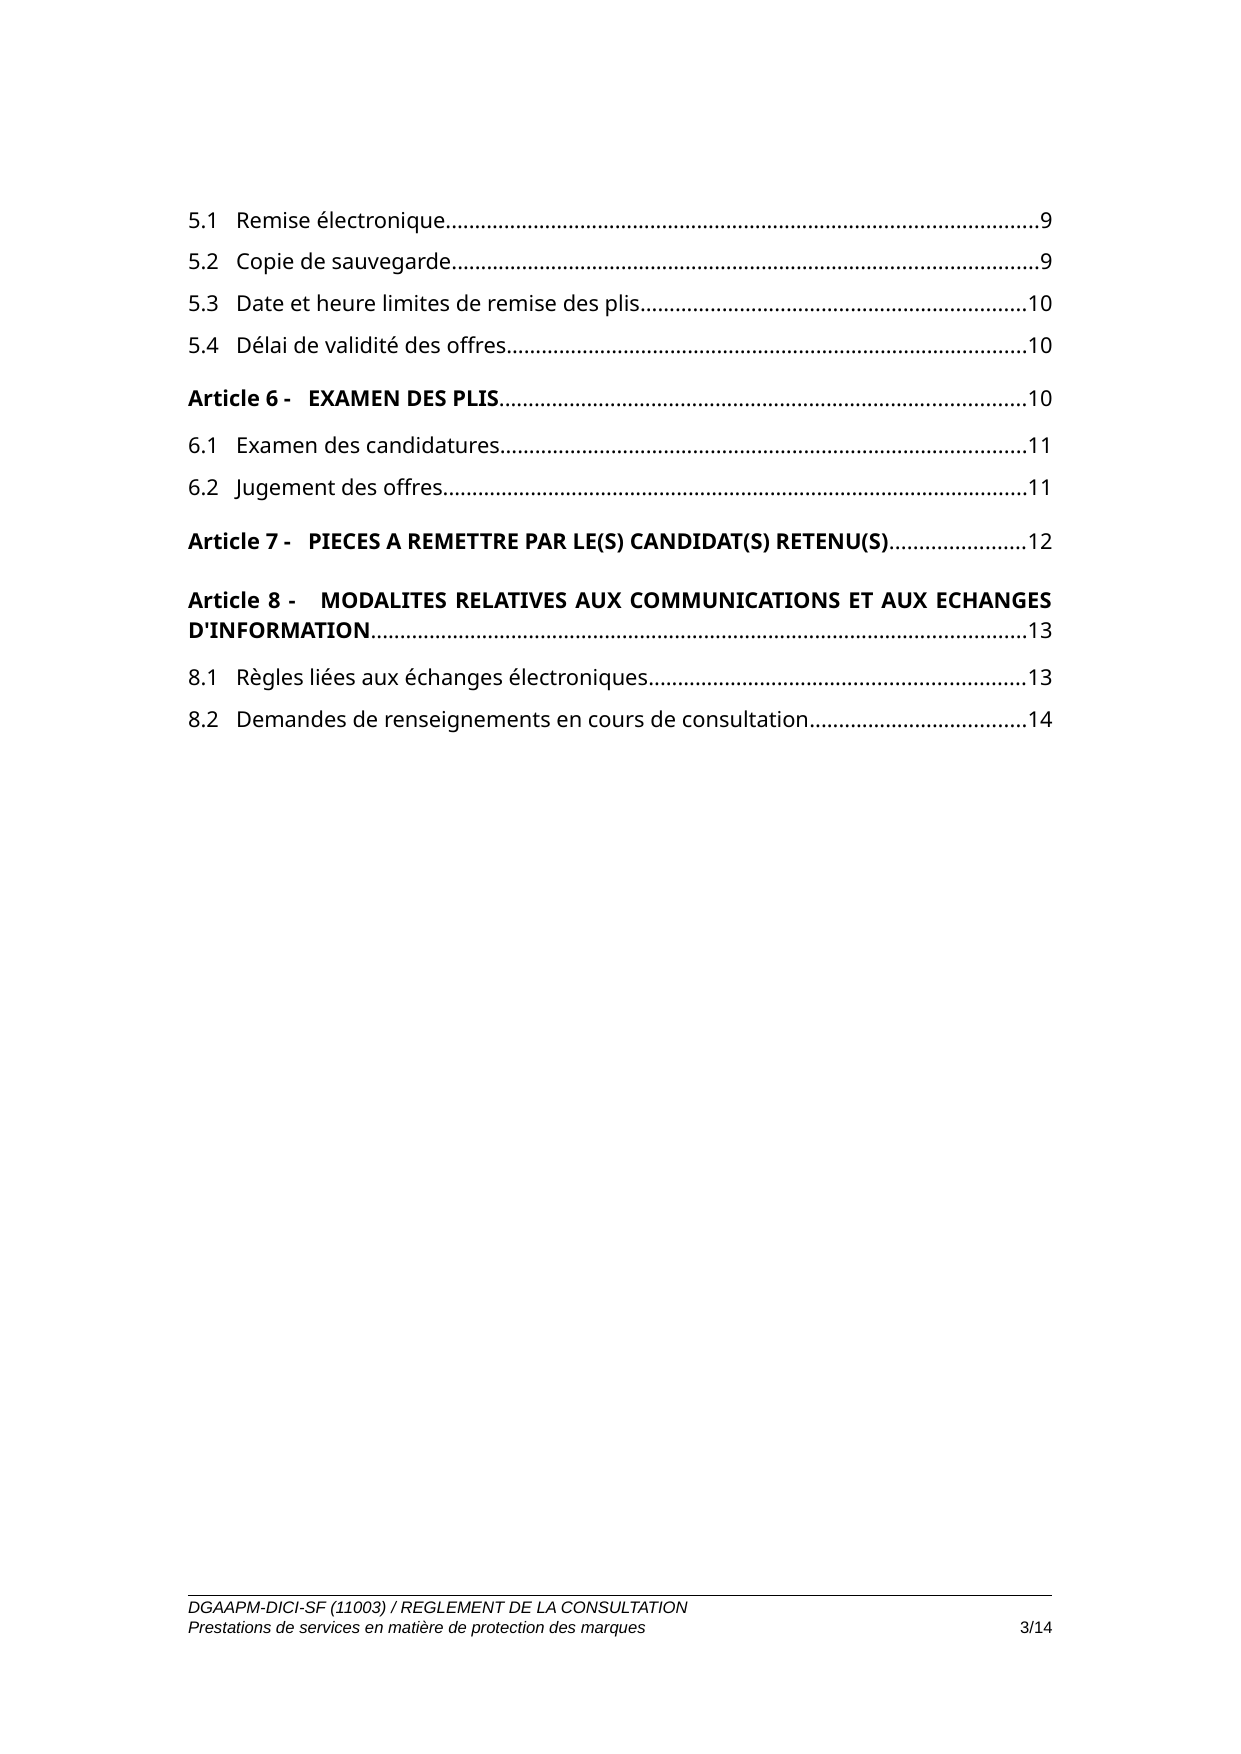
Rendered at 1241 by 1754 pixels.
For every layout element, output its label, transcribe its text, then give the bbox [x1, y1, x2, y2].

text Article 6 - EXAMEN DES PLIS 10 [188, 383, 1052, 413]
text 6.2 Jugement des offres 11 [188, 472, 1052, 502]
text 8.2 Demandes de renseignements en cours de consultation 14 [188, 704, 1052, 734]
text 8.1 Règles liées aux échanges électroniques 13 [188, 662, 1052, 692]
text 5.3 Date et heure limites de remise des plis 10 [188, 288, 1052, 318]
text 5.4 Délai de validité des offres 10 [188, 329, 1052, 359]
text Article 7 - PIECES A REMETTRE PAR LE(S) CANDIDAT(S) RETENU(S) 12 [188, 526, 1052, 555]
text 5.2 Copie de sauvegarde 9 [188, 246, 1052, 276]
text 5.1 Remise électronique 9 [188, 204, 1052, 234]
text 6.1 Examen des candidatures 11 [188, 431, 1052, 460]
text Article 8 - MODALITES RELATIVES AUX COMMUNICATIONS ET AUX ECHANGES D'INFORMATION 13 [188, 585, 1052, 644]
